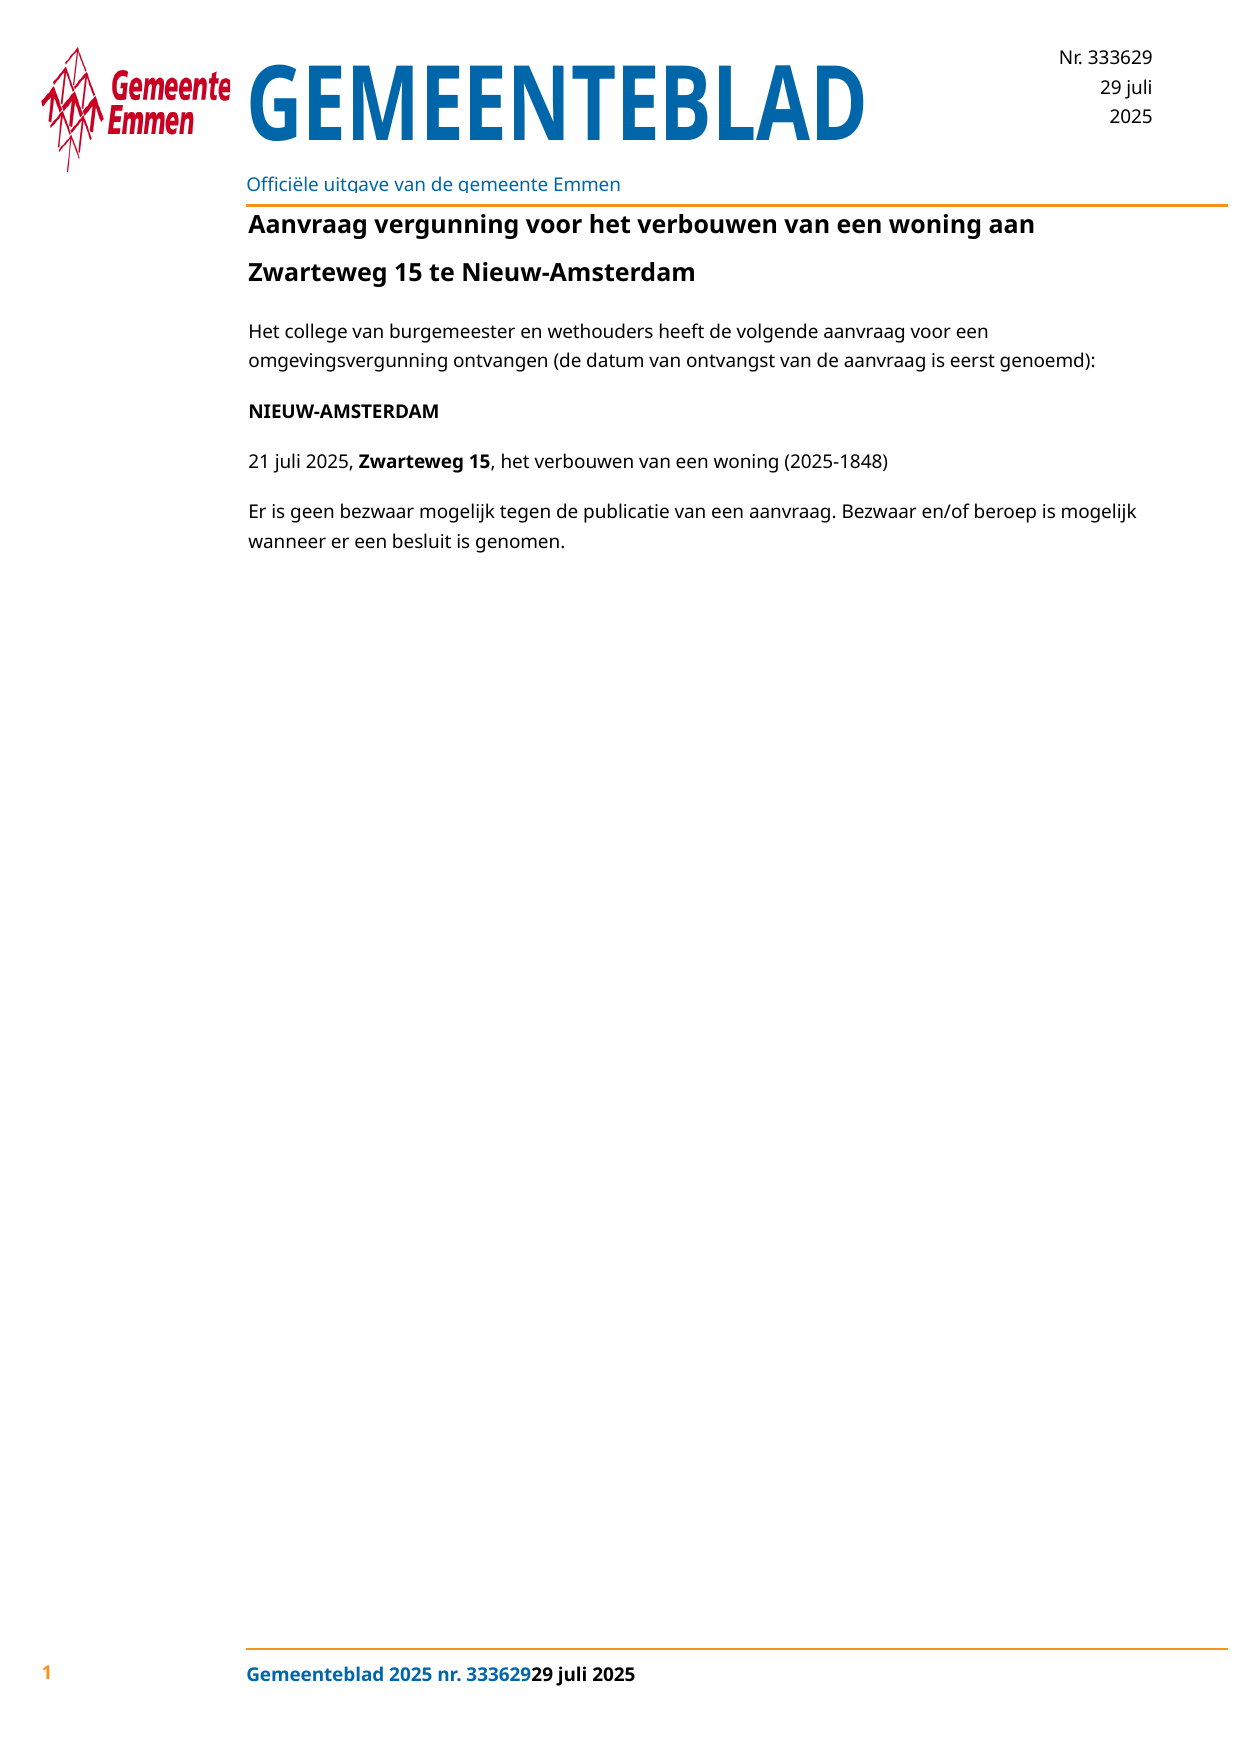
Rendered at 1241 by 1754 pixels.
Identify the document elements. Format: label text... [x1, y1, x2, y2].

picture [41, 47, 231, 172]
text Aanvraag vergunning voor het verbouwen van een woning aan Zwarteweg 15 te Nieuw-Amsterdam [248, 207, 1152, 288]
text NIEUW-AMSTERDAM [248, 398, 1152, 424]
text 21 juli 2025, Zwarteweg 15, het verbouwen van een woning (2025-1848) [248, 448, 1152, 474]
text Er is geen bezwaar mogelijk tegen de publicatie van een aanvraag. Bezwaar en/of beroep is mogelijk wanneer er een besluit is genomen. [248, 499, 1152, 554]
text Het college van burgemeester en wethouders heeft de volgende aanvraag voor een omgevingsvergunning ontvangen (de datum van ontvangst van de aanvraag is eerst genoemd): [248, 318, 1152, 373]
